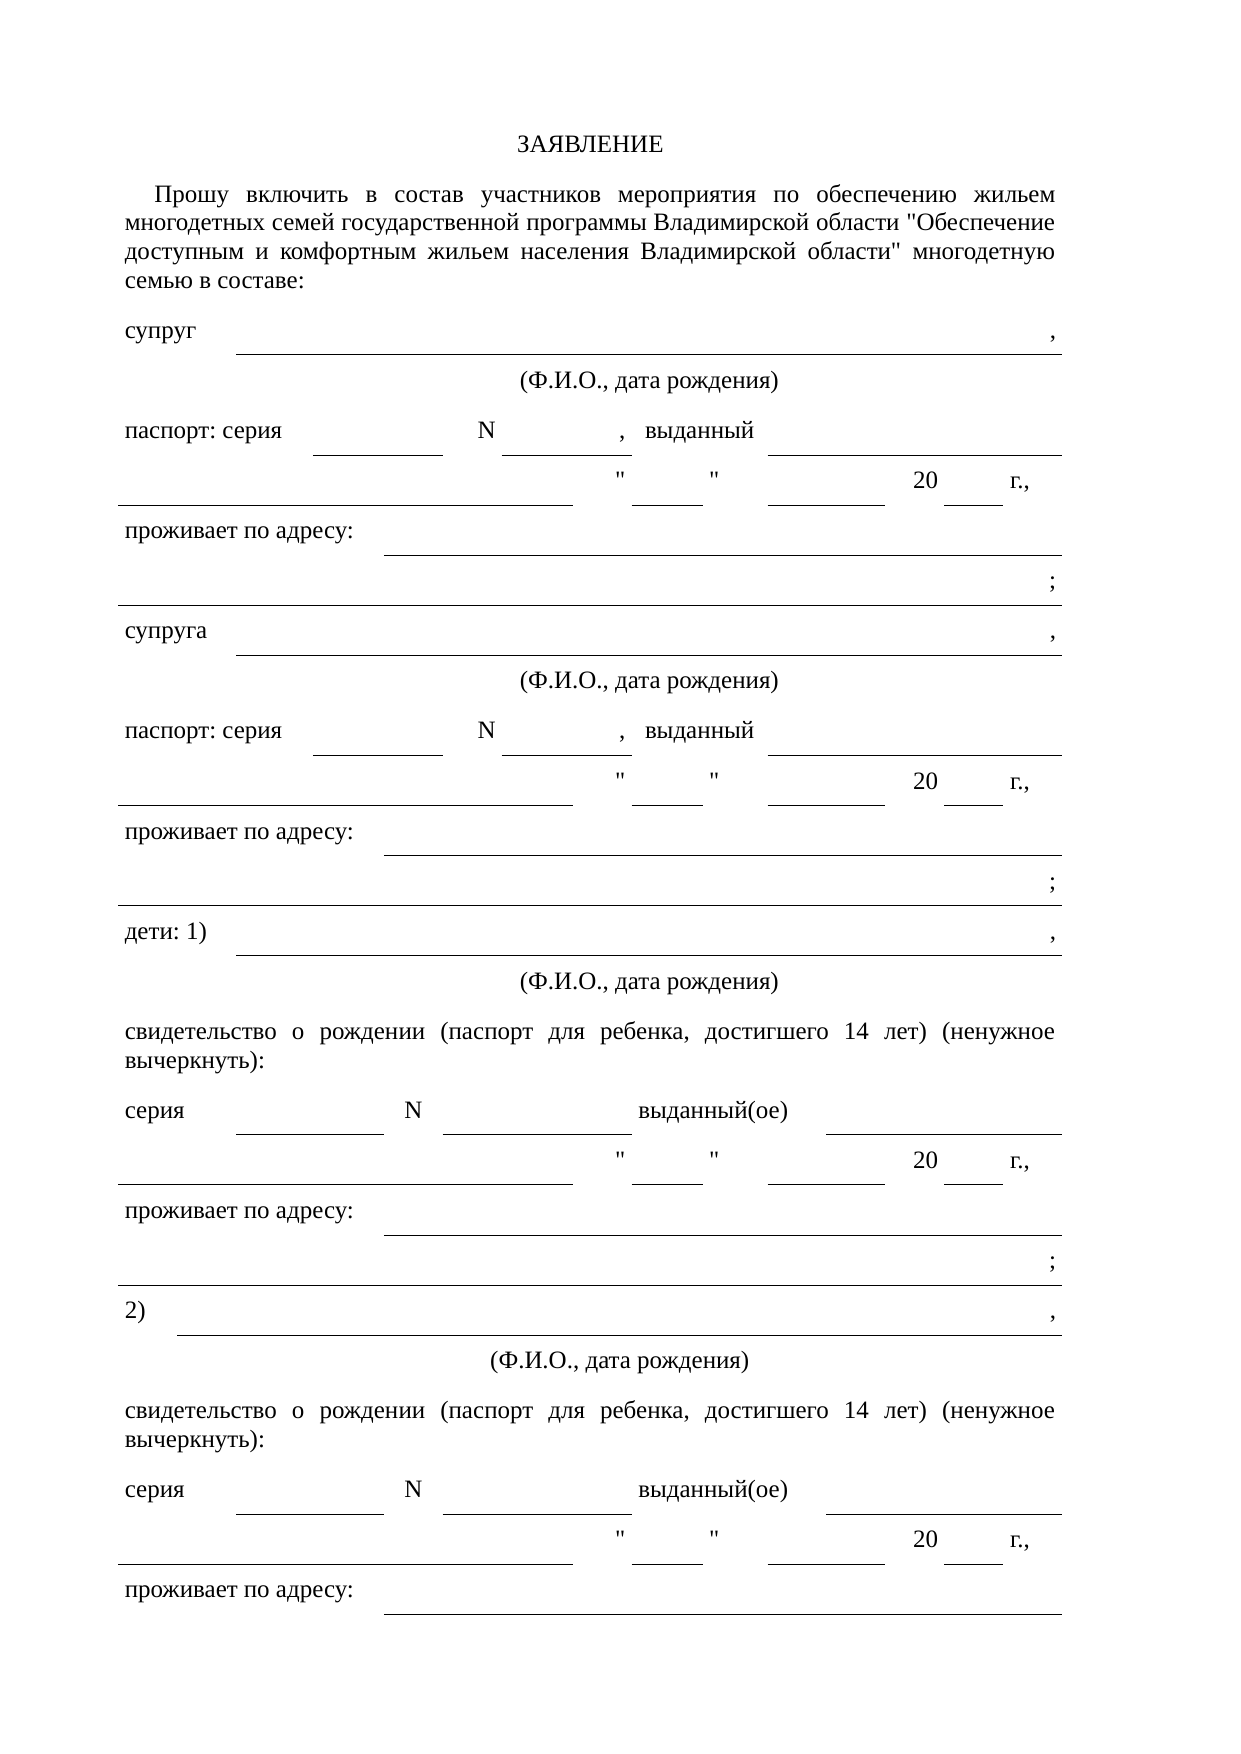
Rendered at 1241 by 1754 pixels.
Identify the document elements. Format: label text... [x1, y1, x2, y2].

table_cell выданный(ое) [632, 1464, 826, 1513]
table_cell , [502, 705, 632, 755]
table_cell [118, 1134, 572, 1184]
table_cell [118, 1514, 572, 1564]
table_cell (Ф.И.О., дата рождения) [236, 956, 1062, 1006]
table_cell " [703, 1134, 767, 1184]
table_cell 20 [885, 756, 944, 805]
table_cell [236, 1084, 384, 1134]
table_cell [177, 955, 236, 1006]
table_cell [768, 456, 885, 504]
table_cell ЗАЯВЛЕНИЕ [118, 118, 1062, 168]
table_cell " [573, 1515, 632, 1564]
table_cell [632, 1134, 702, 1184]
table_cell (Ф.И.О., дата рождения) [236, 656, 1062, 705]
table_cell свидетельство о рождении (паспорт для ребенка, достигшего 14 лет) (ненужное вычеркнуть): [118, 1385, 1062, 1463]
table_cell [313, 405, 443, 454]
table_cell , [236, 606, 1062, 655]
table_cell " [573, 1135, 632, 1184]
table_cell [118, 955, 177, 1006]
table_cell [944, 1135, 1003, 1184]
table_cell г., [1003, 1515, 1062, 1564]
table_cell [236, 1464, 384, 1513]
table_cell " [703, 455, 767, 504]
table_cell [944, 756, 1003, 805]
table_cell г., [1003, 1135, 1062, 1184]
table_cell [118, 755, 572, 805]
table_cell супруг [118, 304, 236, 354]
table_cell дети: 1) [118, 906, 236, 955]
table_cell , [177, 1286, 1062, 1335]
table_cell свидетельство о рождении (паспорт для ребенка, достигшего 14 лет) (ненужное вычеркнуть): [118, 1006, 1062, 1084]
table_cell [768, 405, 1062, 454]
table_cell выданный [632, 405, 767, 454]
table_cell 20 [885, 456, 944, 504]
table_cell [118, 655, 236, 705]
table_cell проживает по адресу: [118, 1565, 384, 1614]
table_cell N [384, 1084, 443, 1134]
table_cell серия [118, 1464, 236, 1513]
table_cell [768, 1134, 885, 1184]
table_cell [826, 1084, 1062, 1134]
table_cell " [703, 1514, 767, 1564]
table_cell [443, 1464, 632, 1513]
table_cell [384, 505, 1062, 555]
table_cell [768, 1514, 885, 1564]
table_cell , [236, 906, 1062, 955]
table_cell [118, 1335, 177, 1385]
table_cell [384, 1564, 1062, 1614]
table_cell N [443, 705, 502, 755]
table_cell [384, 805, 1062, 855]
table_cell [944, 456, 1003, 504]
table_cell [443, 1084, 632, 1134]
table_cell " [573, 756, 632, 805]
table_cell паспорт: серия [118, 405, 313, 454]
table_cell г., [1003, 756, 1062, 805]
table_cell [384, 1184, 1062, 1234]
table_cell 20 [885, 1515, 944, 1564]
table_cell 2) [118, 1286, 177, 1335]
table_cell [768, 756, 885, 805]
table_cell , [502, 405, 632, 454]
table_cell выданный [632, 705, 767, 755]
table_cell проживает по адресу: [118, 1185, 384, 1234]
table_cell Прошу включить в состав участников мероприятия по обеспечению жильем многодетных семей государственной программы Владимирской области "Обеспечение доступным и комфортным жильем населения Владимирской области" многодетную семью в составе: [118, 168, 1062, 304]
table_cell 20 [885, 1135, 944, 1184]
table_cell серия [118, 1084, 236, 1134]
table_cell ; [118, 855, 1062, 905]
table_cell супруга [118, 606, 236, 655]
table_cell ; [118, 555, 1062, 605]
table_cell проживает по адресу: [118, 806, 384, 855]
table_cell " [703, 755, 767, 805]
table_cell ; [118, 1235, 1062, 1284]
table_cell [826, 1464, 1062, 1513]
table_cell [118, 455, 572, 504]
table_cell г., [1003, 456, 1062, 504]
table_cell [632, 1514, 702, 1564]
table_cell N [443, 405, 502, 454]
table_cell (Ф.И.О., дата рождения) [177, 1336, 1062, 1385]
table_cell (Ф.И.О., дата рождения) [236, 355, 1062, 404]
table_cell [118, 354, 236, 404]
table_cell [632, 455, 702, 504]
table_cell , [236, 304, 1062, 354]
table_cell проживает по адресу: [118, 506, 384, 555]
table_cell " [573, 456, 632, 504]
table_cell выданный(ое) [632, 1084, 826, 1134]
table_cell [313, 705, 443, 755]
table_cell паспорт: серия [118, 705, 313, 755]
table_cell [944, 1515, 1003, 1564]
table_cell [768, 705, 1062, 755]
table_cell N [384, 1464, 443, 1513]
table_cell [632, 755, 702, 805]
